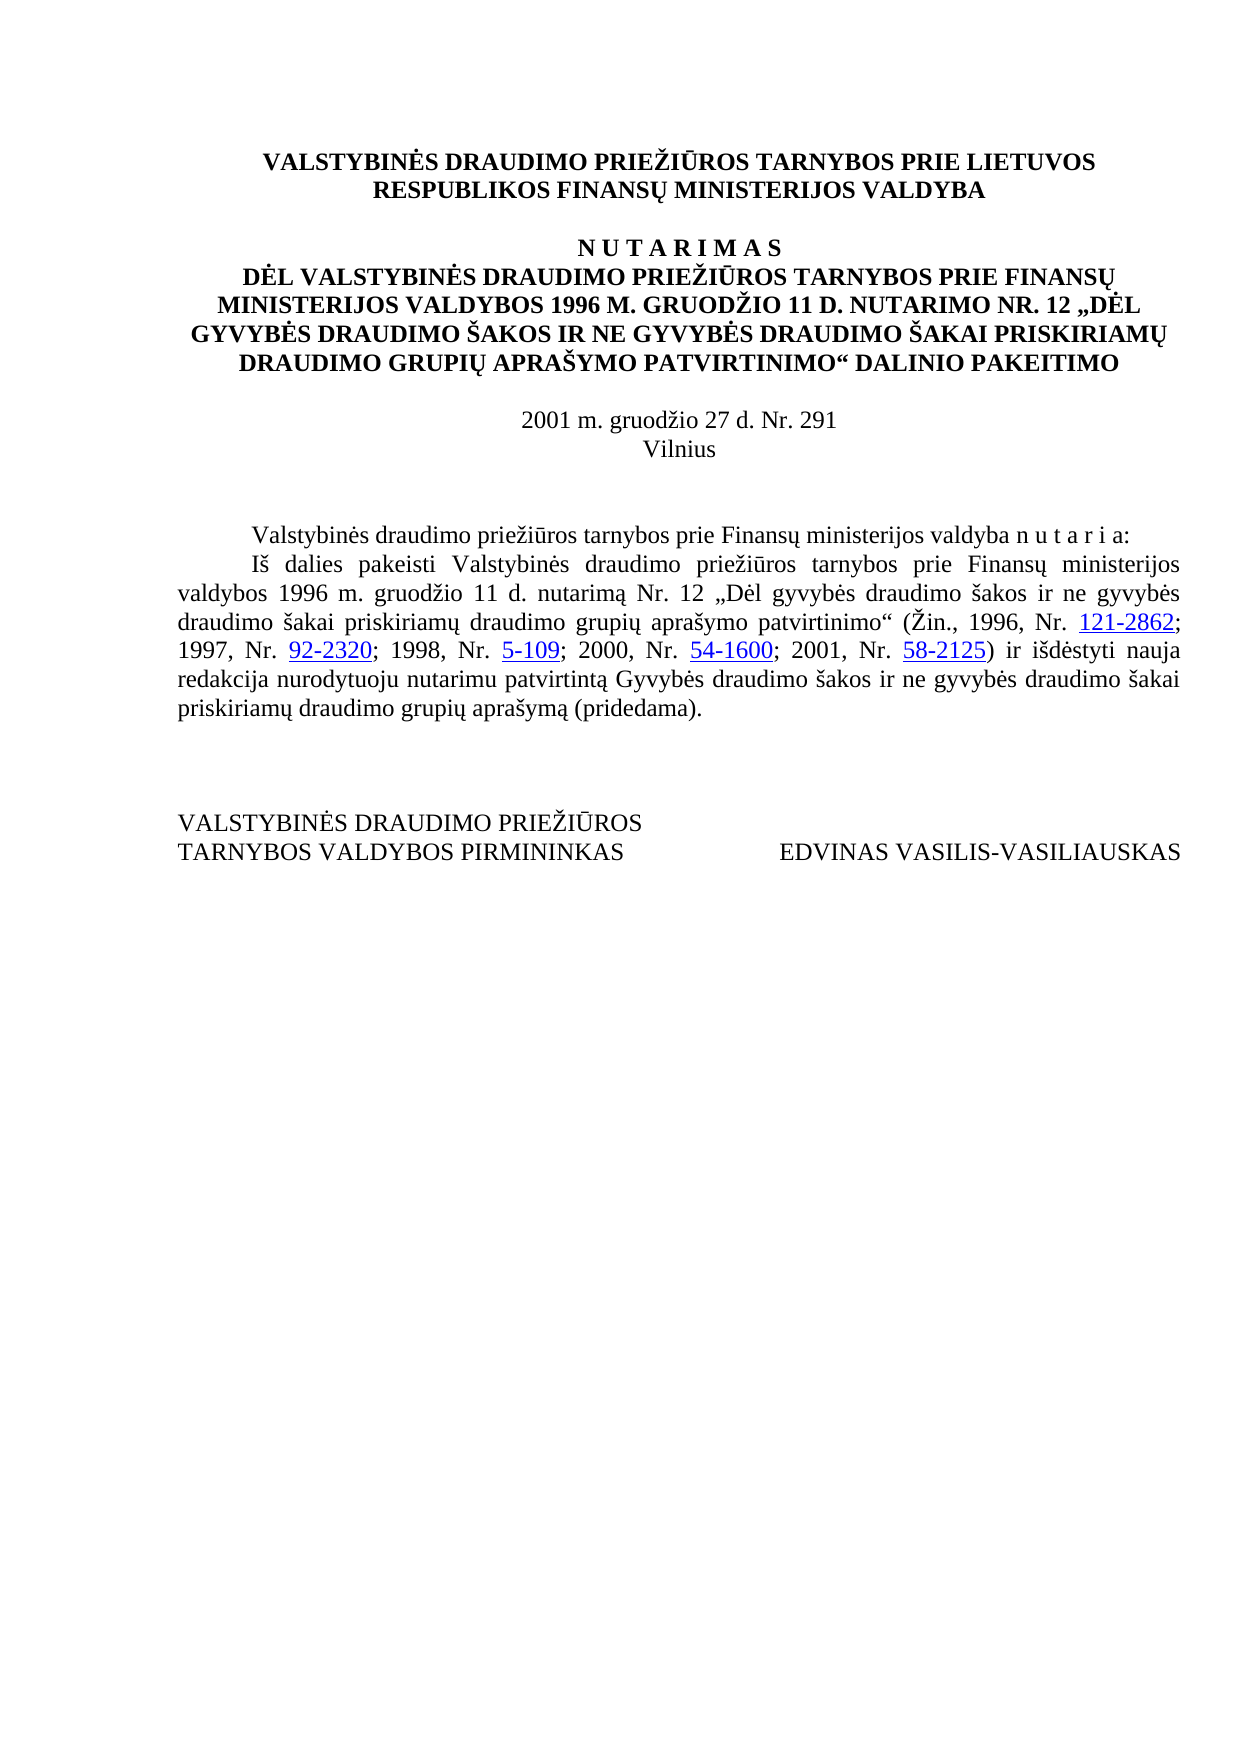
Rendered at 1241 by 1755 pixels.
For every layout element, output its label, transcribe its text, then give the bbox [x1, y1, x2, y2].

text Iš dalies pakeisti Valstybinės draudimo priežiūros tarnybos prie Finansų ministerijos valdybos 1996 m. gruodžio 11 d. nutarimą Nr. 12 „Dėl gyvybės draudimo šakos ir ne gyvybės draudimo šakai priskiriamų draudimo grupių aprašymo patvirtinimo“ (Žin., 1996, Nr. 121-2862; 1997, Nr. 92-2320; 1998, Nr. 5-109; 2000, Nr. 54-1600; 2001, Nr. 58-2125) ir išdėstyti nauja redakcija nurodytuoju nutarimu patvirtintą Gyvybės draudimo šakos ir ne gyvybės draudimo šakai priskiriamų draudimo grupių aprašymą (pridedama). [177, 549, 1181, 722]
text 2001 m. gruodžio 27 d. Nr. 291 [177, 406, 1181, 434]
text DĖL VALSTYBINĖS DRAUDIMO PRIEŽIŪROS TARNYBOS PRIE FINANSŲ MINISTERIJOS VALDYBOS 1996 M. GRUODŽIO 11 D. NUTARIMO NR. 12 „DĖL GYVYBĖS DRAUDIMO ŠAKOS IR NE GYVYBĖS DRAUDIMO ŠAKAI PRISKIRIAMŲ DRAUDIMO GRUPIŲ APRAŠYMO PATVIRTINIMO“ DALINIO PAKEITIMO [177, 262, 1181, 377]
text Vilnius [177, 434, 1181, 463]
text VALSTYBINĖS DRAUDIMO PRIEŽIŪROS [177, 808, 1181, 837]
text N U T A R I M A S [177, 233, 1181, 262]
text Valstybinės draudimo priežiūros tarnybos prie Finansų ministerijos valdyba nutaria: [177, 521, 1181, 549]
text TARNYBOS VALDYBOS PIRMININKAS EDVINAS VASILIS-VASILIAUSKAS [177, 837, 1181, 866]
text VALSTYBINĖS DRAUDIMO PRIEŽIŪROS TARNYBOS PRIE LIETUVOS RESPUBLIKOS FINANSŲ MINISTERIJOS VALDYBA [177, 147, 1181, 204]
